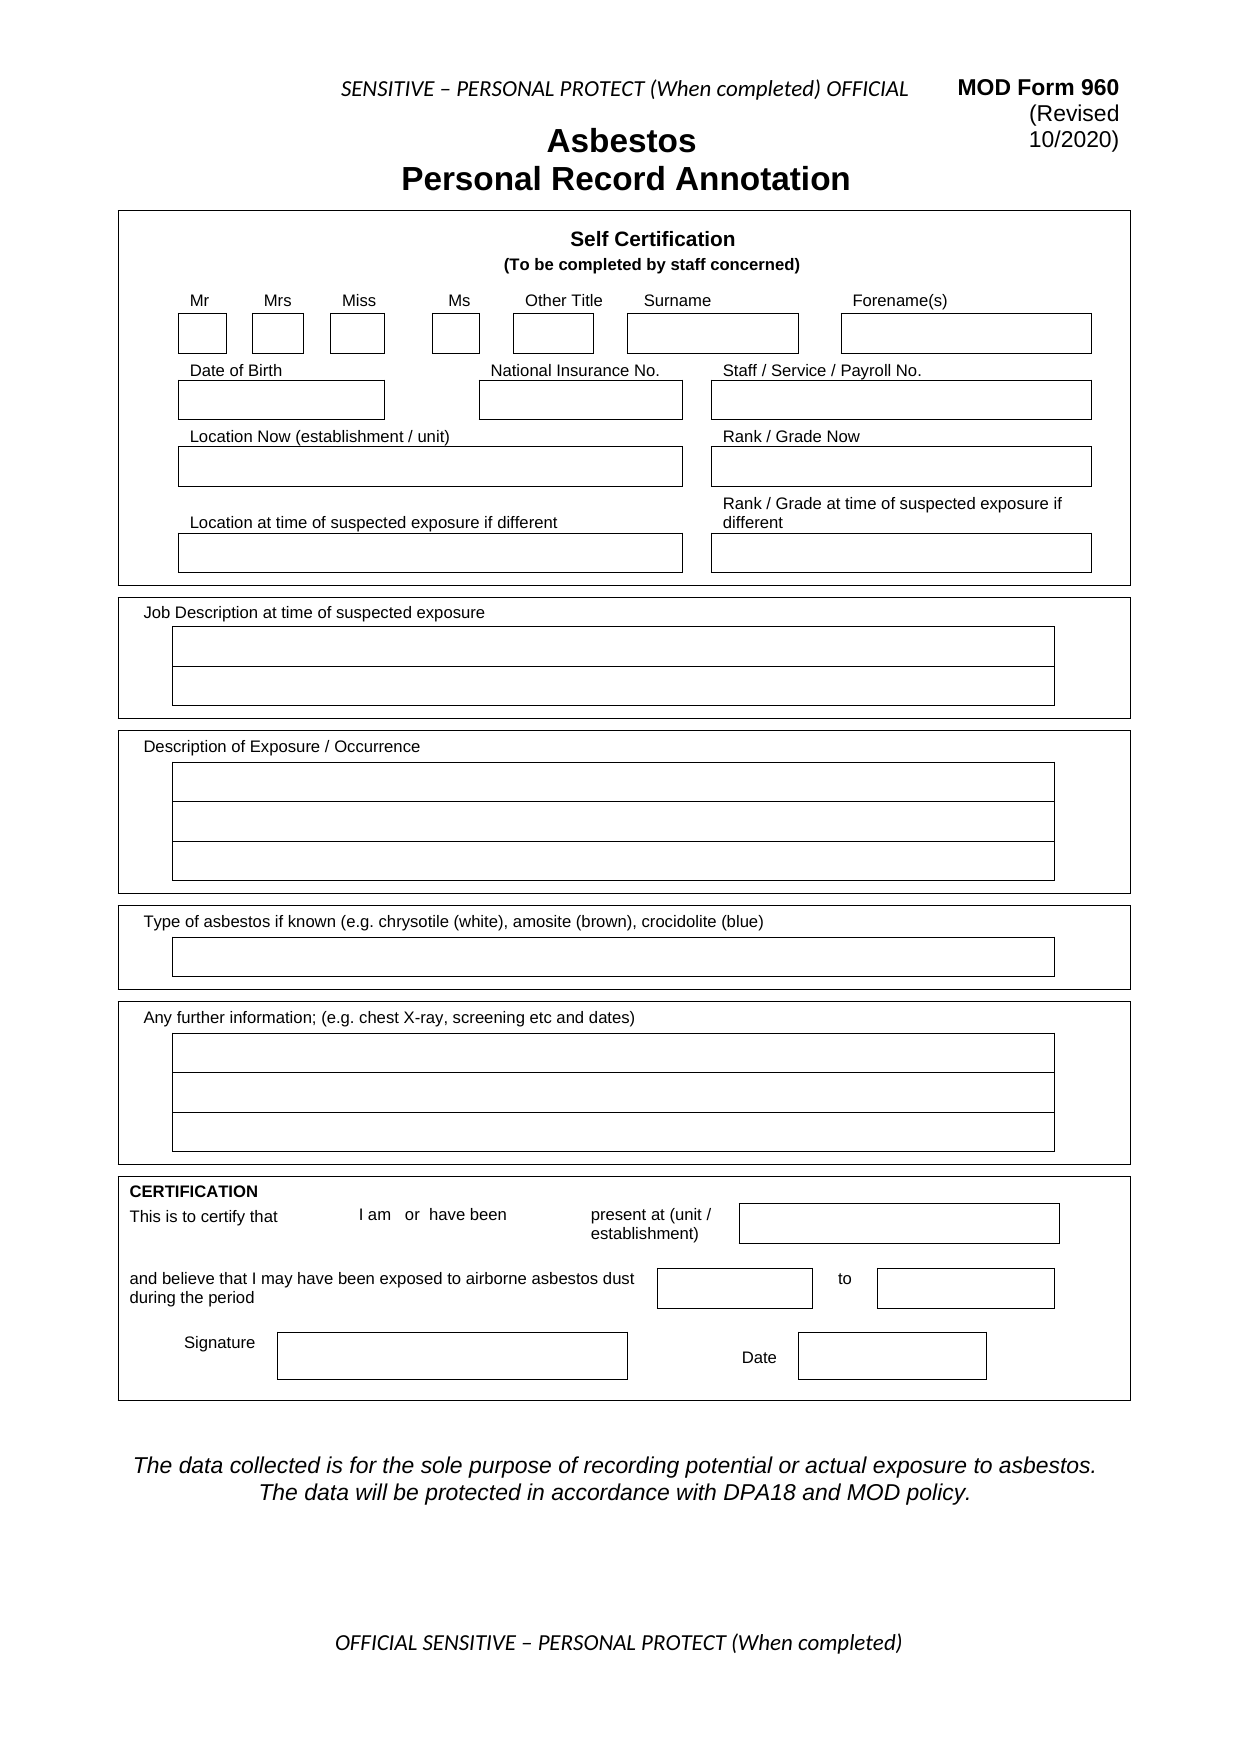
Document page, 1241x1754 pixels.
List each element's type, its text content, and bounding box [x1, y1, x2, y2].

table_cell [842, 314, 1091, 352]
table_cell [740, 1204, 1059, 1243]
table_cell [331, 314, 384, 352]
table_cell Asbestos Personal Record Annotation [324, 121, 928, 198]
table_cell [119, 1243, 1130, 1255]
table_cell [119, 976, 1130, 989]
table_cell [987, 1332, 1130, 1379]
table_cell [384, 353, 479, 379]
table_cell Rank / Grade Now [711, 420, 1092, 446]
table_cell [253, 314, 303, 352]
table_cell Job Description at time of suspected exposure [119, 598, 1130, 626]
table_cell [799, 1333, 986, 1379]
table_cell and believe that I may have been exposed to airborne asbestos dust during the period [119, 1268, 657, 1307]
table_cell [179, 314, 226, 352]
table_cell [1092, 353, 1130, 379]
table_cell [712, 381, 1091, 419]
table_cell [1092, 486, 1130, 532]
table_cell [683, 533, 711, 572]
table_header [118, 74, 324, 198]
table_cell [119, 1308, 1130, 1332]
table_cell [119, 275, 1130, 288]
table_cell Ms [437, 288, 514, 313]
table_cell [658, 1269, 812, 1307]
table_cell [1055, 1033, 1130, 1151]
table_cell [480, 381, 682, 419]
table_cell [173, 1113, 1054, 1151]
table_cell [119, 288, 178, 572]
table_cell Description of Exposure / Occurrence [119, 731, 1130, 762]
table_cell [1092, 533, 1130, 572]
table_cell [1092, 313, 1130, 352]
table_cell [119, 626, 172, 705]
table_cell [118, 586, 1130, 597]
table_cell Mr [178, 288, 252, 313]
table_cell [683, 354, 711, 379]
table_cell [118, 1401, 437, 1452]
table_cell [1092, 380, 1130, 419]
table_cell [227, 313, 252, 352]
table_cell [1055, 227, 1130, 275]
table_cell [173, 763, 1054, 801]
table_cell [1055, 762, 1130, 880]
table_cell [846, 1401, 1130, 1452]
table_cell [433, 314, 479, 352]
table_cell [683, 486, 711, 532]
table_cell Forename(s) [841, 288, 1092, 313]
table_cell [1055, 1268, 1130, 1307]
table_cell [1092, 419, 1130, 446]
table_cell [119, 1255, 1130, 1268]
table_cell [628, 1332, 725, 1379]
table_cell [173, 938, 1054, 976]
table_cell Mrs [253, 288, 331, 313]
table_cell [119, 762, 172, 880]
table_cell [119, 227, 191, 275]
table_cell present at (unit / establishment) [579, 1203, 739, 1243]
table_cell [119, 1151, 1130, 1164]
table_cell [118, 894, 1130, 905]
table_cell [480, 313, 513, 352]
table_cell Location at time of suspected exposure if different [178, 487, 683, 532]
table_cell [278, 1333, 627, 1379]
table_cell [119, 1332, 173, 1379]
table_cell [1092, 446, 1130, 486]
table_cell [799, 288, 841, 313]
table_cell [119, 705, 1130, 718]
table_cell [118, 1165, 1130, 1176]
table_cell [173, 842, 1054, 880]
table_cell Staff / Service / Payroll No. [711, 353, 1092, 379]
table_cell Self Certification (To be completed by staff concerned) [343, 227, 972, 275]
table_cell Type of asbestos if known (e.g. chrysotile (white), amosite (brown), crocidolite (blue) [119, 906, 1130, 937]
table_cell [594, 313, 627, 352]
table_cell [119, 880, 1130, 893]
table_cell [119, 211, 1130, 227]
table_cell [173, 1073, 1054, 1112]
table_cell to [813, 1268, 877, 1307]
table_cell [347, 1177, 1130, 1203]
table_cell [712, 534, 1091, 572]
table_cell CERTIFICATION This is to certify that [119, 1177, 347, 1243]
table_cell [683, 419, 711, 446]
table_cell [437, 1401, 846, 1452]
table_cell [878, 1269, 1054, 1307]
table_cell [683, 446, 711, 486]
table_cell Location Now (establishment / unit) [178, 419, 683, 446]
table_cell Other Title [514, 288, 632, 313]
table_cell [173, 802, 1054, 841]
table_cell [179, 381, 384, 419]
table_cell [118, 719, 1130, 730]
table_cell [628, 314, 798, 352]
table_cell [1055, 626, 1130, 705]
table_cell [385, 313, 432, 352]
table_cell [179, 447, 682, 486]
table_cell [1055, 937, 1130, 976]
table_cell [119, 1033, 172, 1151]
table_cell [173, 627, 1054, 666]
table_cell [191, 227, 343, 275]
table_header SENSITIVE – PERSONAL PROTECT (When completed) OFFICIAL [324, 74, 928, 121]
table_cell Miss [331, 288, 398, 313]
table_cell [973, 227, 1054, 275]
table_cell Any further information; (e.g. chest X-ray, screening etc and dates) [119, 1002, 1130, 1032]
table_cell [304, 313, 330, 352]
table_cell National Insurance No. [479, 353, 683, 379]
table_cell I am or have been [347, 1203, 579, 1243]
table_cell [1060, 1203, 1130, 1243]
table_cell [712, 447, 1091, 486]
table_cell [398, 288, 437, 313]
table_cell [799, 313, 841, 352]
table_cell Surname [632, 288, 799, 313]
table_cell [173, 1034, 1054, 1072]
table_cell Date of Birth [178, 353, 384, 379]
table_cell [385, 380, 479, 419]
table_cell [119, 1379, 1130, 1400]
table_cell [683, 380, 711, 419]
table_cell [119, 937, 172, 976]
table_cell Rank / Grade at time of suspected exposure if different [711, 487, 1092, 532]
table_cell Signature [173, 1332, 277, 1379]
table_cell [173, 667, 1054, 705]
table_cell [179, 534, 682, 572]
table_cell [1092, 288, 1130, 313]
text The data collected is for the sole purpose of recording potential or actual exposure to asbestos. The data will be protected in accordance with DPA18 and MOD policy. [118, 1452, 1114, 1505]
table_cell [119, 572, 1130, 584]
table_cell [514, 314, 593, 352]
table_cell Date [725, 1332, 798, 1379]
table_cell [118, 990, 1130, 1001]
table_header MOD Form 960 (Revised 10/2020) [928, 74, 1130, 198]
table_cell [118, 198, 1130, 210]
